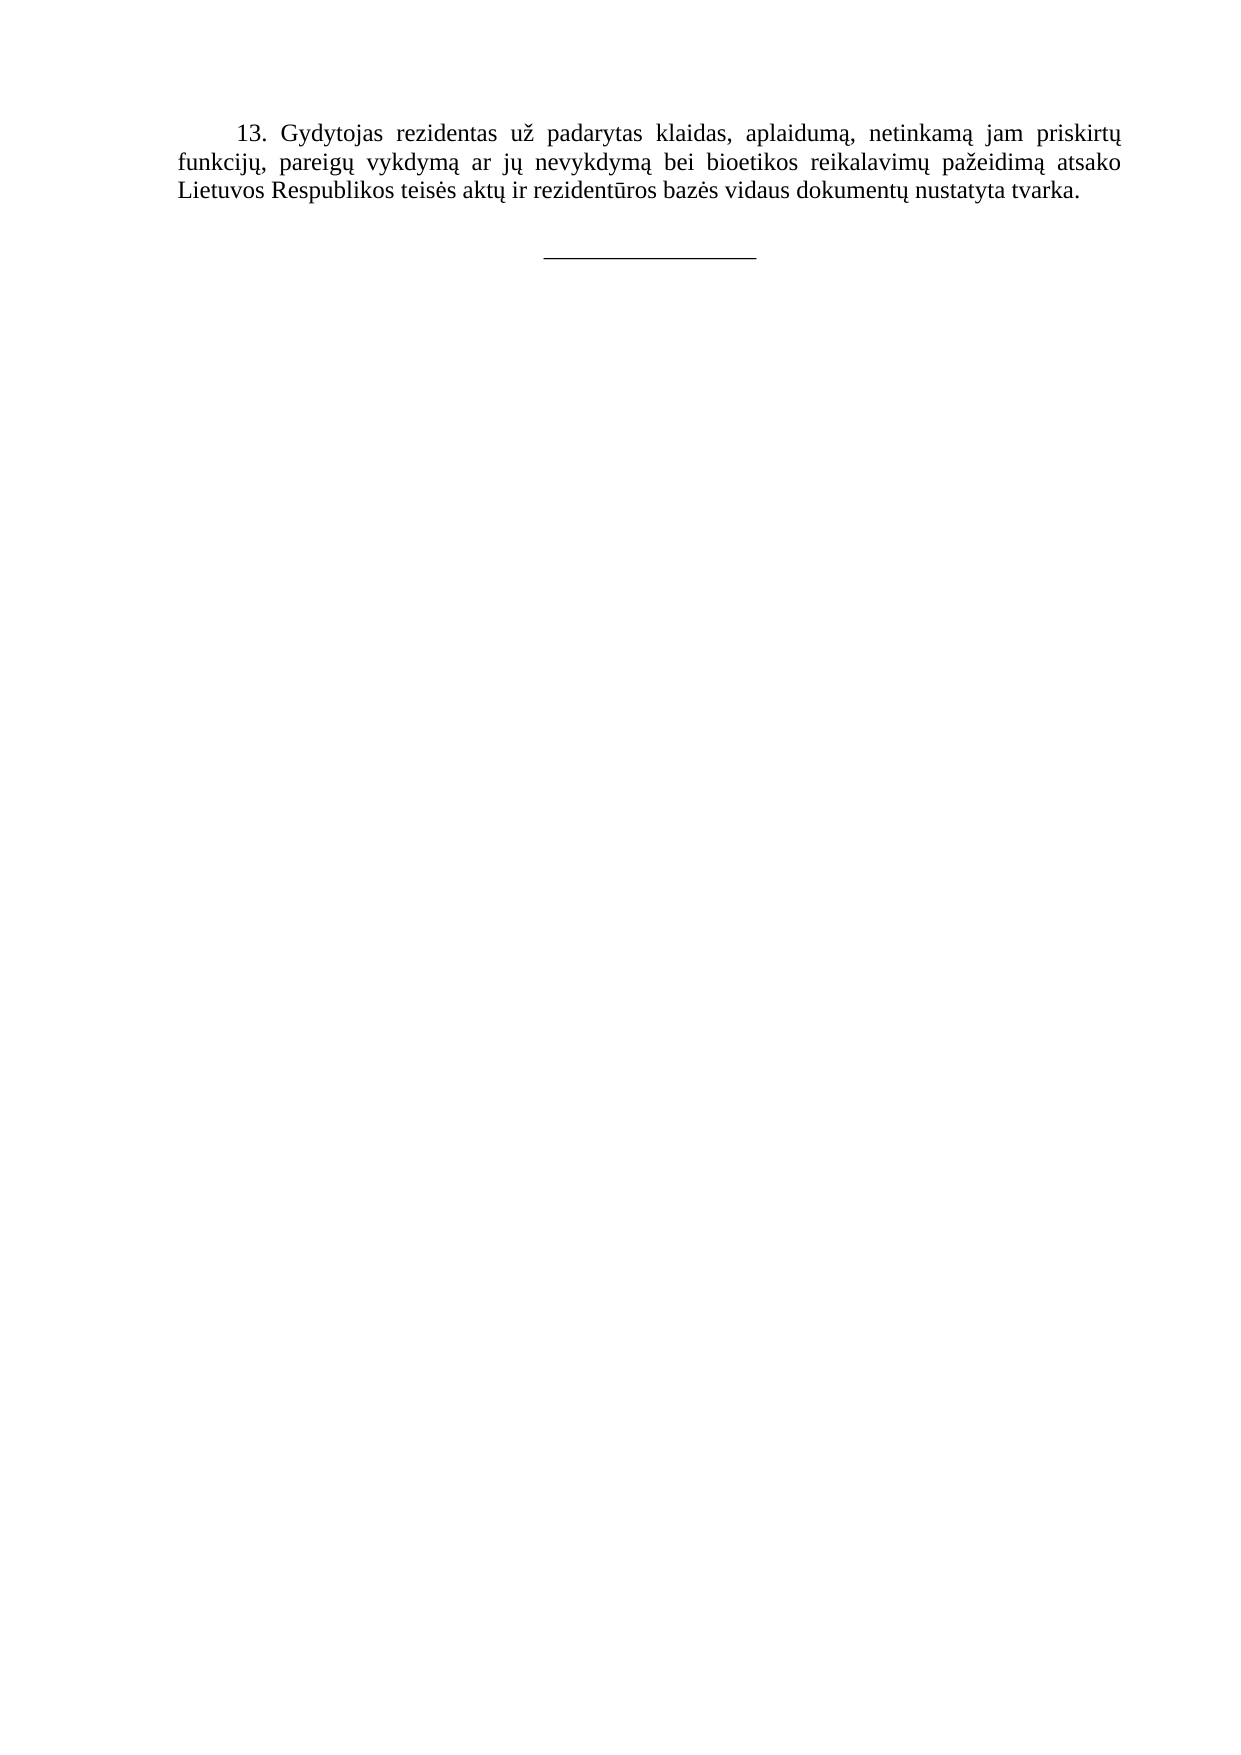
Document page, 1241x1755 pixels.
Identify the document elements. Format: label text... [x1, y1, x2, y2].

text 13. Gydytojas rezidentas už padarytas klaidas, aplaidumą, netinkamą jam priskirtų funkcijų, pareigų vykdymą ar jų nevykdymą bei bioetikos reikalavimų pažeidimą atsako Lietuvos Respublikos teisės aktų ir rezidentūros bazės vidaus dokumentų nustatyta tvarka. [177, 118, 1122, 204]
text _________________ [177, 233, 1122, 262]
